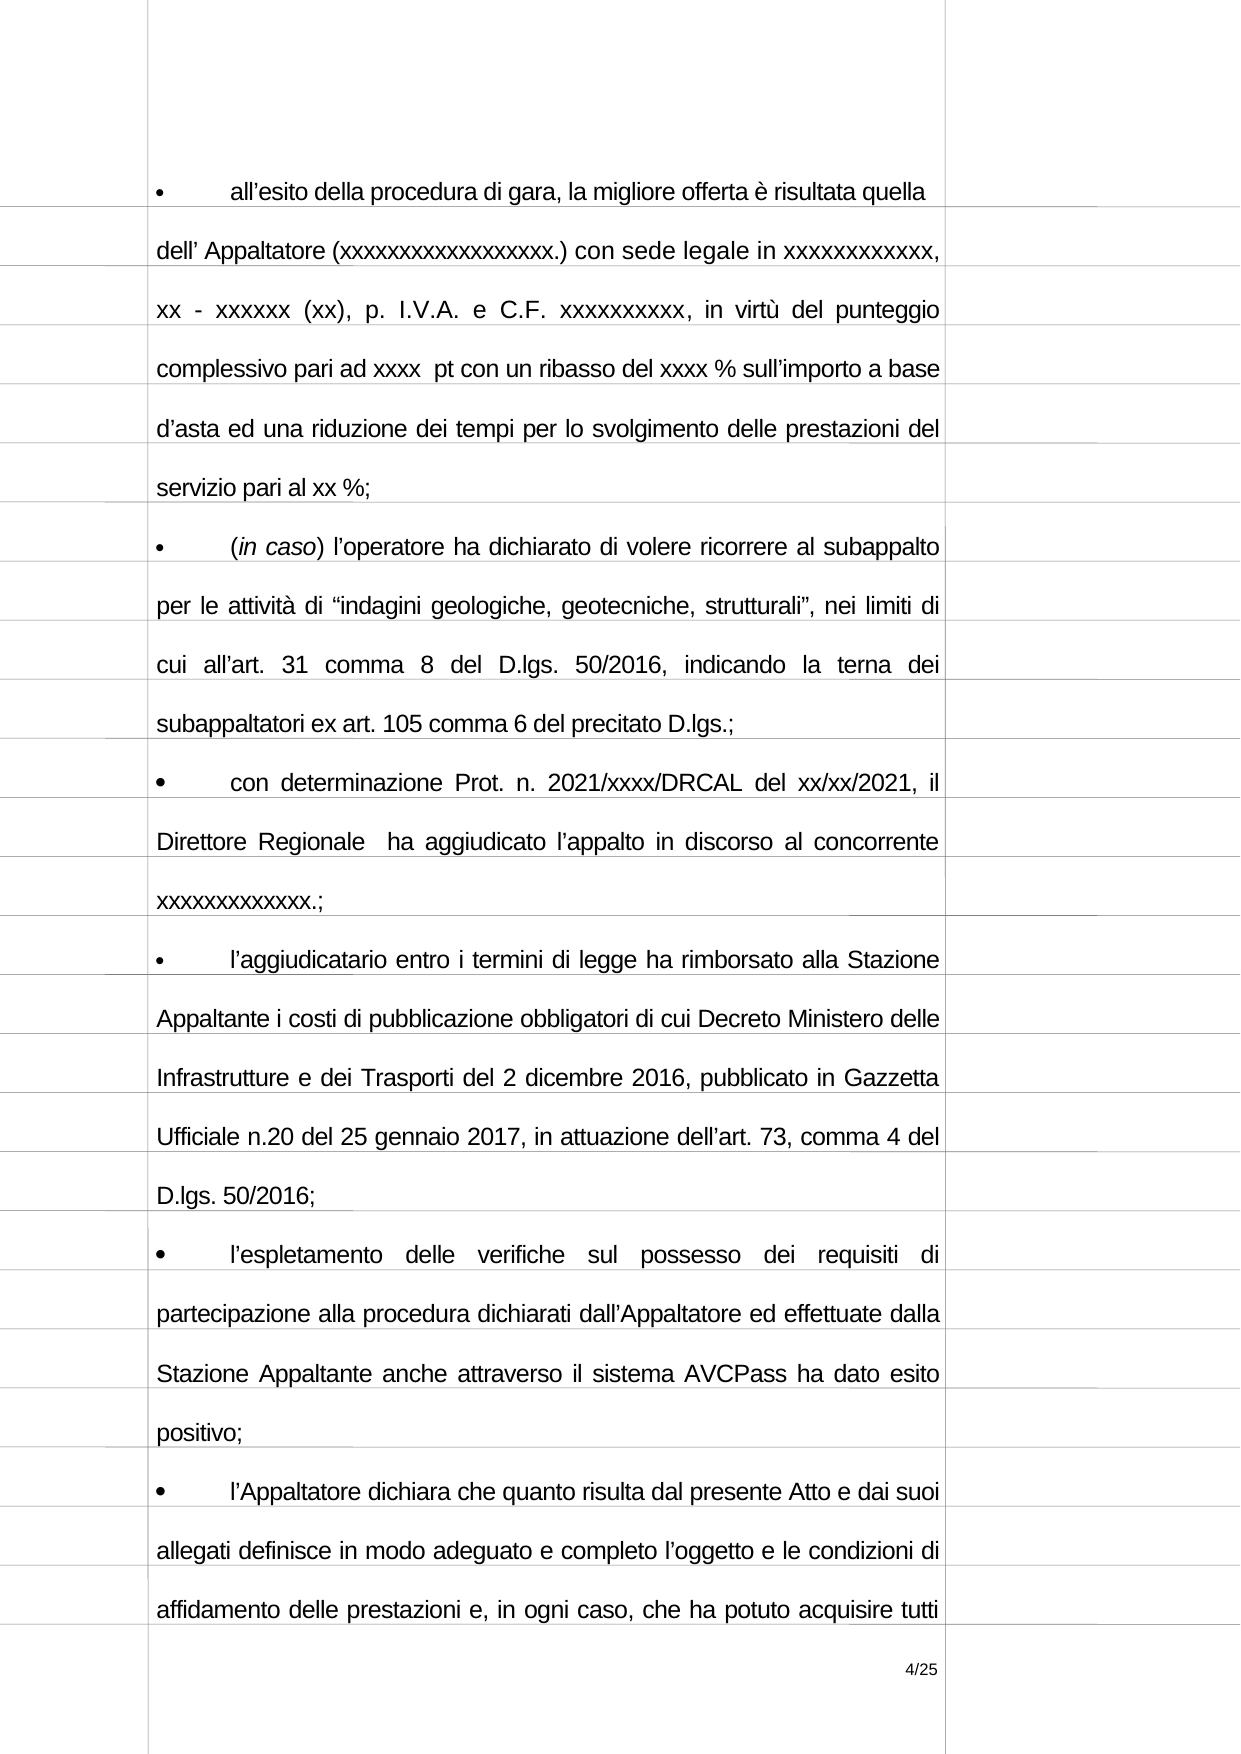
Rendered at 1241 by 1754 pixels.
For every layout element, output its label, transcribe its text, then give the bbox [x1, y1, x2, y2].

list l’Appaltatore dichiara che quanto risulta dal presente Atto e dai suoi [156, 1453, 941, 1505]
list [156, 207, 941, 213]
list affidamento delle prestazioni e, in ogni caso, che ha potuto acquisire tutti [156, 1566, 941, 1623]
list Ufficiale n.20 del 25 gennaio 2017, in attuazione dell’art. 73, comma 4 del [156, 1093, 941, 1151]
list per le attività di “indagini geologiche, geotecniche, strutturali”, nei limiti di [156, 562, 941, 619]
list allegati definisce in modo adeguato e completo l’oggetto e le condizioni di [156, 1507, 941, 1564]
text servizio pari al xx %; [156, 444, 941, 501]
list l’espletamento delle verifiche sul possesso dei requisiti di [156, 1217, 941, 1269]
list D.lgs. 50/2016; [156, 1152, 941, 1210]
list [156, 916, 941, 921]
list xxxxxxxxxxxxx.; [156, 857, 941, 915]
list con determinazione Prot. n. 2021/xxxx/DRCAL del xx/xx/2021, il [156, 744, 941, 797]
list Infrastrutture e dei Trasporti del 2 dicembre 2016, pubblicato in Gazzetta [156, 1034, 941, 1092]
list Appaltante i costi di pubblicazione obbligatori di cui Decreto Ministero delle [156, 975, 941, 1033]
text xx - xxxxxx (xx), p. I.V.A. e C.F. xxxxxxxxxx, in virtù del punteggio [156, 267, 941, 324]
text complessivo pari ad xxxx pt con un ribasso del xxxx % sull’importo a base [156, 326, 941, 383]
list (in caso) l’operatore ha dichiarato di volere ricorrere al subappalto [156, 508, 941, 560]
list subappaltatori ex art. 105 comma 6 del precitato D.lgs.; [156, 680, 941, 738]
list all’esito della procedura di gara, la migliore offerta è risultata quella [156, 153, 941, 206]
list l’aggiudicatario entro i termini di legge ha rimborsato alla Stazione [156, 921, 941, 974]
text dell’ Appaltatore (xxxxxxxxxxxxxxxxxx.) con sede legale in xxxxxxxxxxxx, [156, 213, 941, 265]
list partecipazione alla procedura dichiarati dall’Appaltatore ed effettuate dalla [156, 1271, 941, 1328]
list positivo; [156, 1389, 941, 1446]
text d’asta ed una riduzione dei tempi per lo svolgimento delle prestazioni del [156, 385, 941, 442]
list Stazione Appaltante anche attraverso il sistema AVCPass ha dato esito [156, 1330, 941, 1387]
list Direttore Regionale ha aggiudicato l’appalto in discorso al concorrente [156, 798, 941, 856]
list cui all’art. 31 comma 8 del D.lgs. 50/2016, indicando la terna dei [156, 621, 941, 678]
